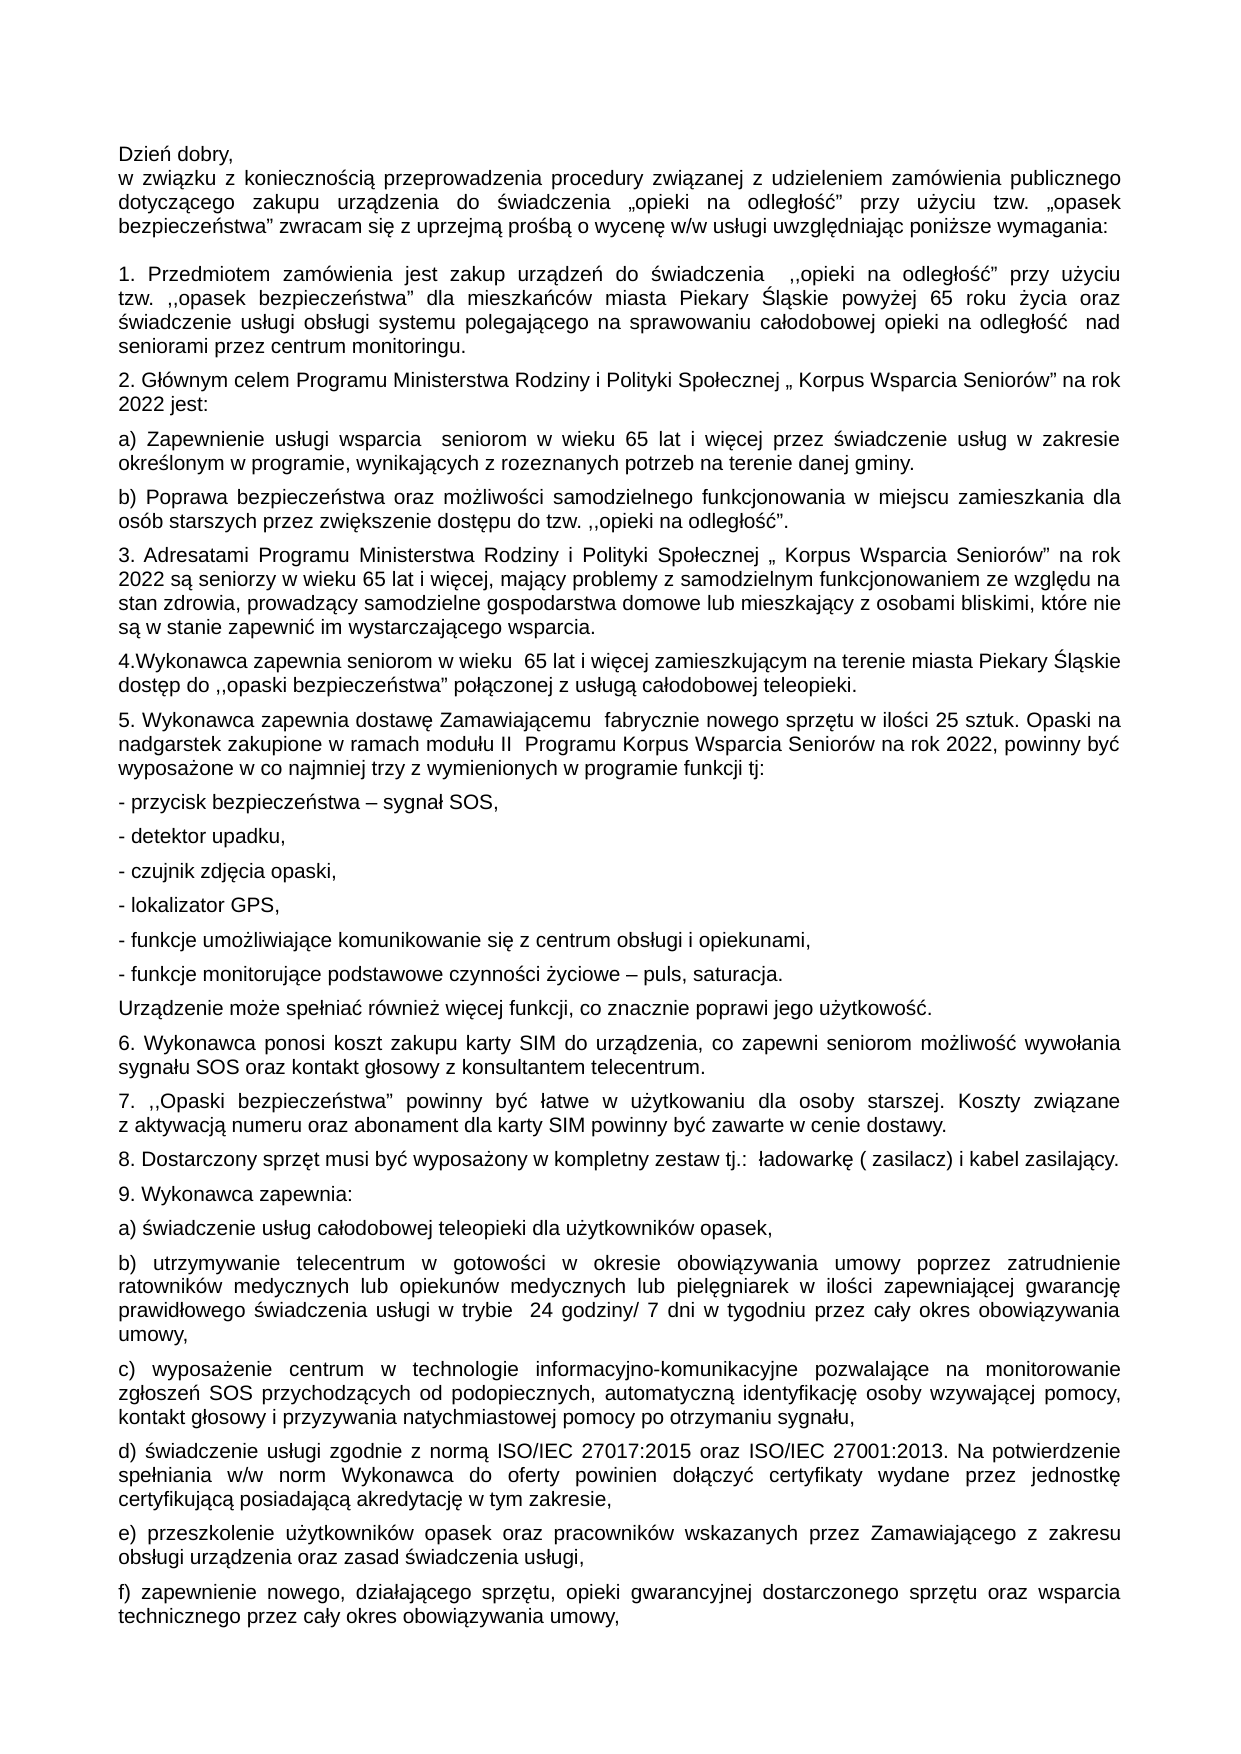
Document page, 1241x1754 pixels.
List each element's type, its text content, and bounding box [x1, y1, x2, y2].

text e) przeszkolenie użytkowników opasek oraz pracowników wskazanych przez Zamawiającego z zakresu obsługi urządzenia oraz zasad świadczenia usługi, [118, 1521, 1122, 1569]
text 3. Adresatami Programu Ministerstwa Rodziny i Polityki Społecznej „ Korpus Wsparcia Seniorów” na rok 2022 są seniorzy w wieku 65 lat i więcej, mający problemy z samodzielnym funkcjonowaniem ze względu na stan zdrowia, prowadzący samodzielne gospodarstwa domowe lub mieszkający z osobami bliskimi, które nie są w stanie zapewnić im wystarczającego wsparcia. [118, 543, 1122, 639]
text Urządzenie może spełniać również więcej funkcji, co znacznie poprawi jego użytkowość. [118, 996, 1122, 1020]
text b) utrzymywanie telecentrum w gotowości w okresie obowiązywania umowy poprzez zatrudnienie ratowników medycznych lub opiekunów medycznych lub pielęgniarek w ilości zapewniającej gwarancję prawidłowego świadczenia usługi w trybie 24 godziny/ 7 dni w tygodniu przez cały okres obowiązywania umowy, [118, 1250, 1122, 1346]
text 5. Wykonawca zapewnia dostawę Zamawiającemu fabrycznie nowego sprzętu w ilości 25 sztuk. Opaski na nadgarstek zakupione w ramach modułu II Programu Korpus Wsparcia Seniorów na rok 2022, powinny być wyposażone w co najmniej trzy z wymienionych w programie funkcji tj: [118, 708, 1122, 779]
text a) świadczenie usług całodobowej teleopieki dla użytkowników opasek, [118, 1216, 1122, 1240]
text Dzień dobry, [118, 142, 1122, 166]
text 8. Dostarczony sprzęt musi być wyposażony w kompletny zestaw tj.: ładowarkę ( zasilacz) i kabel zasilający. [118, 1147, 1122, 1171]
text w związku z koniecznością przeprowadzenia procedury związanej z udzieleniem zamówienia publicznego dotyczącego zakupu urządzenia do świadczenia „opieki na odległość” przy użyciu tzw. „opasek bezpieczeństwa” zwracam się z uprzejmą prośbą o wycenę w/w usługi uwzględniając poniższe wymagania: [118, 166, 1122, 238]
text d) świadczenie usługi zgodnie z normą ISO/IEC 27017:2015 oraz ISO/IEC 27001:2013. Na potwierdzenie spełniania w/w norm Wykonawca do oferty powinien dołączyć certyfikaty wydane przez jednostkę certyfikującą posiadającą akredytację w tym zakresie, [118, 1439, 1122, 1511]
text 1. Przedmiotem zamówienia jest zakup urządzeń do świadczenia ,,opieki na odległość” przy użyciu tzw. ,,opasek bezpieczeństwa” dla mieszkańców miasta Piekary Śląskie powyżej 65 roku życia oraz świadczenie usługi obsługi systemu polegającego na sprawowaniu całodobowej opieki na odległość nad seniorami przez centrum monitoringu. [118, 262, 1122, 358]
text 7. ,,Opaski bezpieczeństwa” powinny być łatwe w użytkowaniu dla osoby starszej. Koszty związane z aktywacją numeru oraz abonament dla karty SIM powinny być zawarte w cenie dostawy. [118, 1089, 1122, 1137]
text a) Zapewnienie usługi wsparcia seniorom w wieku 65 lat i więcej przez świadczenie usług w zakresie określonym w programie, wynikających z rozeznanych potrzeb na terenie danej gminy. [118, 426, 1122, 474]
text - funkcje monitorujące podstawowe czynności życiowe – puls, saturacja. [118, 962, 1122, 986]
text b) Poprawa bezpieczeństwa oraz możliwości samodzielnego funkcjonowania w miejscu zamieszkania dla osób starszych przez zwiększenie dostępu do tzw. ,,opieki na odległość”. [118, 485, 1122, 533]
text 4.Wykonawca zapewnia seniorom w wieku 65 lat i więcej zamieszkującym na terenie miasta Piekary Śląskie dostęp do ,,opaski bezpieczeństwa” połączonej z usługą całodobowej teleopieki. [118, 649, 1122, 697]
text - detektor upadku, [118, 824, 1122, 848]
text - przycisk bezpieczeństwa – sygnał SOS, [118, 790, 1122, 814]
text 2. Głównym celem Programu Ministerstwa Rodziny i Polityki Społecznej „ Korpus Wsparcia Seniorów” na rok 2022 jest: [118, 368, 1122, 416]
text 6. Wykonawca ponosi koszt zakupu karty SIM do urządzenia, co zapewni seniorom możliwość wywołania sygnału SOS oraz kontakt głosowy z konsultantem telecentrum. [118, 1031, 1122, 1078]
text - funkcje umożliwiające komunikowanie się z centrum obsługi i opiekunami, [118, 927, 1122, 951]
text f) zapewnienie nowego, działającego sprzętu, opieki gwarancyjnej dostarczonego sprzętu oraz wsparcia technicznego przez cały okres obowiązywania umowy, [118, 1579, 1122, 1627]
text c) wyposażenie centrum w technologie informacyjno-komunikacyjne pozwalające na monitorowanie zgłoszeń SOS przychodzących od podopiecznych, automatyczną identyfikację osoby wzywającej pomocy, kontakt głosowy i przyzywania natychmiastowej pomocy po otrzymaniu sygnału, [118, 1357, 1122, 1428]
text 9. Wykonawca zapewnia: [118, 1182, 1122, 1206]
text - lokalizator GPS, [118, 893, 1122, 917]
text - czujnik zdjęcia opaski, [118, 859, 1122, 883]
